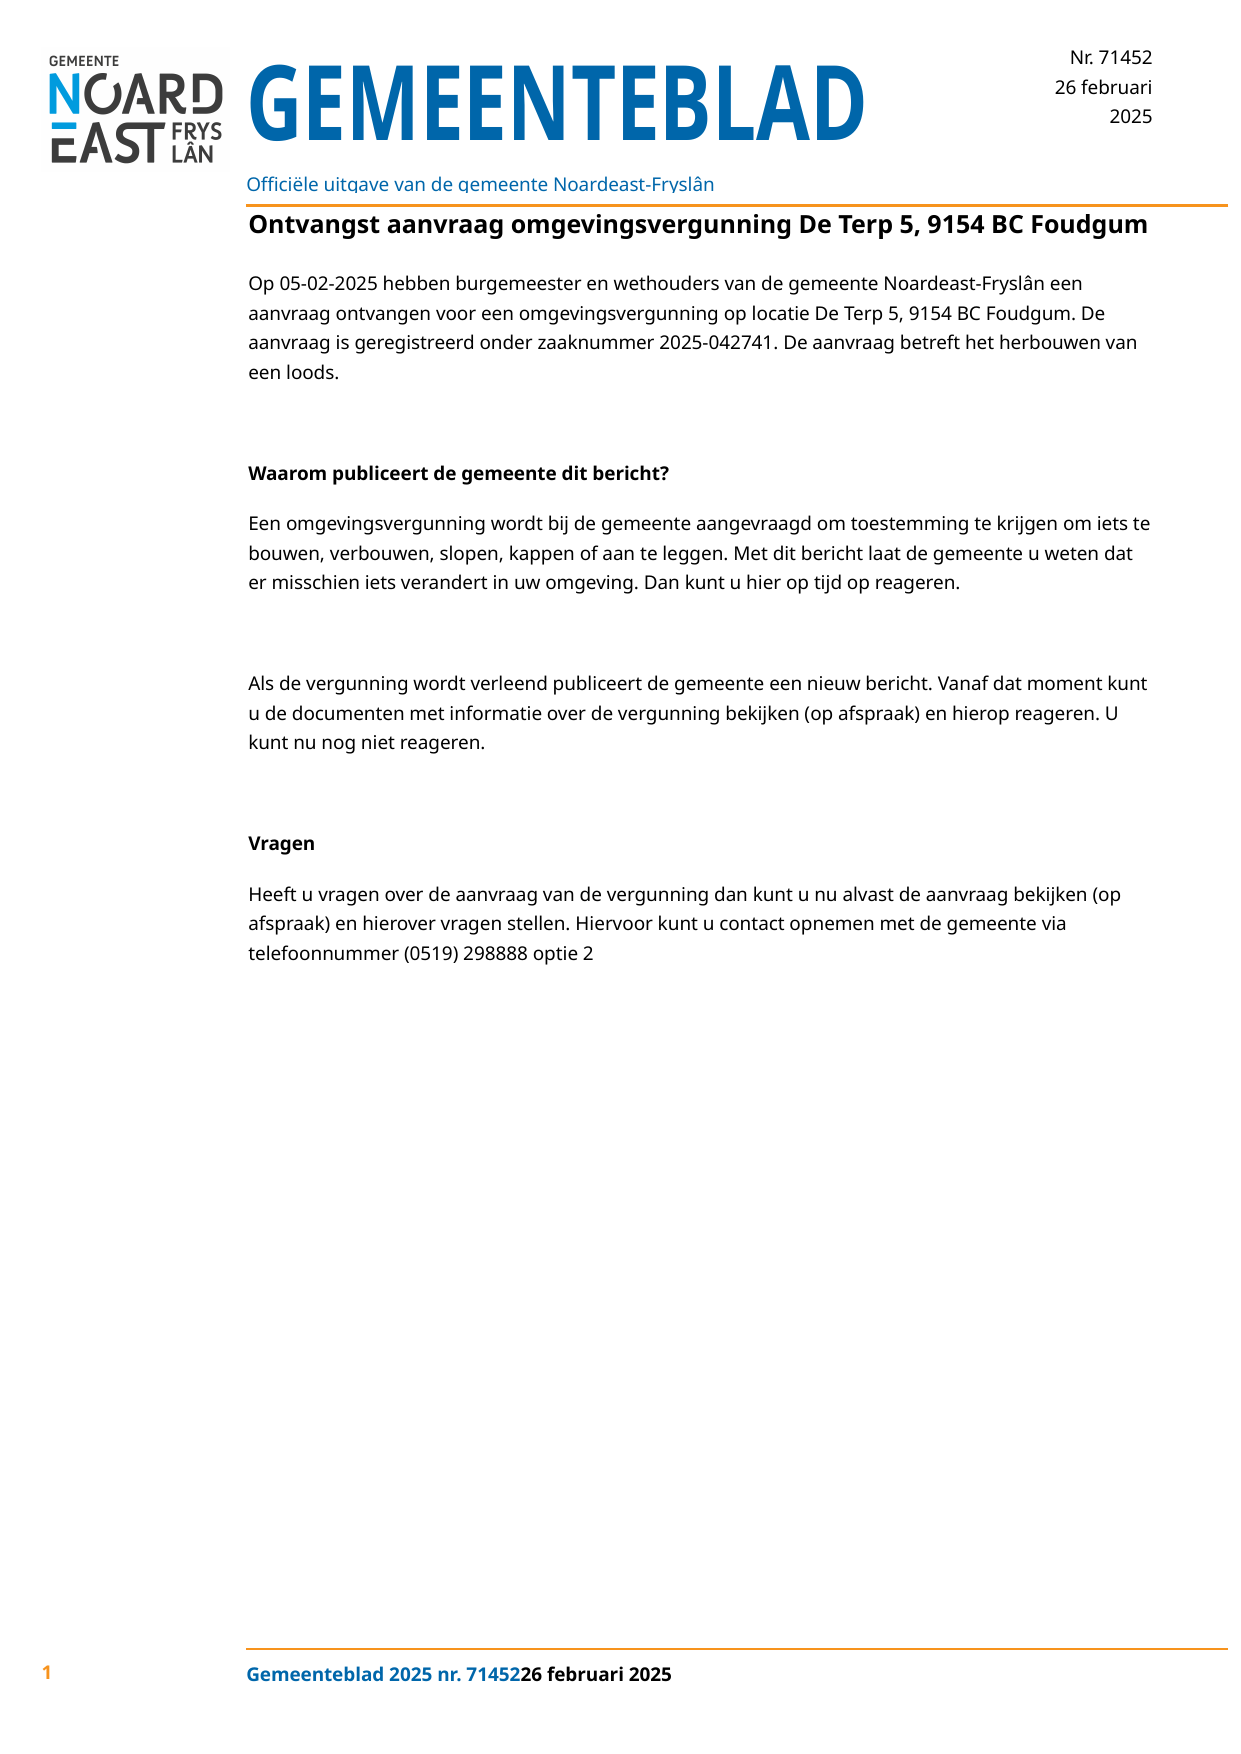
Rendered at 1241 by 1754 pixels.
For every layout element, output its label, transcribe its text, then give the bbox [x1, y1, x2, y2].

text Op 05-02-2025 hebben burgemeester en wethouders van de gemeente Noardeast-Fryslân een aanvraag ontvangen voor een omgevingsvergunning op locatie De Terp 5, 9154 BC Foudgum. De aanvraag is geregistreerd onder zaaknummer 2025-042741. De aanvraag betreft het herbouwen van een loods. [248, 270, 1152, 385]
text Ontvangst aanvraag omgevingsvergunning De Terp 5, 9154 BC Foudgum [248, 207, 1152, 241]
text Als de vergunning wordt verleend publiceert de gemeente een nieuw bericht. Vanaf dat moment kunt u de documenten met informatie over de vergunning bekijken (op afspraak) en hierop reageren. U kunt nu nog niet reageren. [248, 670, 1152, 755]
text Vragen [248, 830, 1152, 856]
text Waarom publiceert de gemeente dit bericht? [248, 460, 1152, 486]
picture [41, 47, 231, 172]
text Een omgevingsvergunning wordt bij de gemeente aangevraagd om toestemming te krijgen om iets te bouwen, verbouwen, slopen, kappen of aan te leggen. Met dit bericht laat de gemeente u weten dat er misschien iets verandert in uw omgeving. Dan kunt u hier op tijd op reageren. [248, 510, 1152, 595]
text Heeft u vragen over de aanvraag van de vergunning dan kunt u nu alvast de aanvraag bekijken (op afspraak) en hierover vragen stellen. Hiervoor kunt u contact opnemen met de gemeente via telefoonnummer (0519) 298888 optie 2 [248, 881, 1152, 966]
